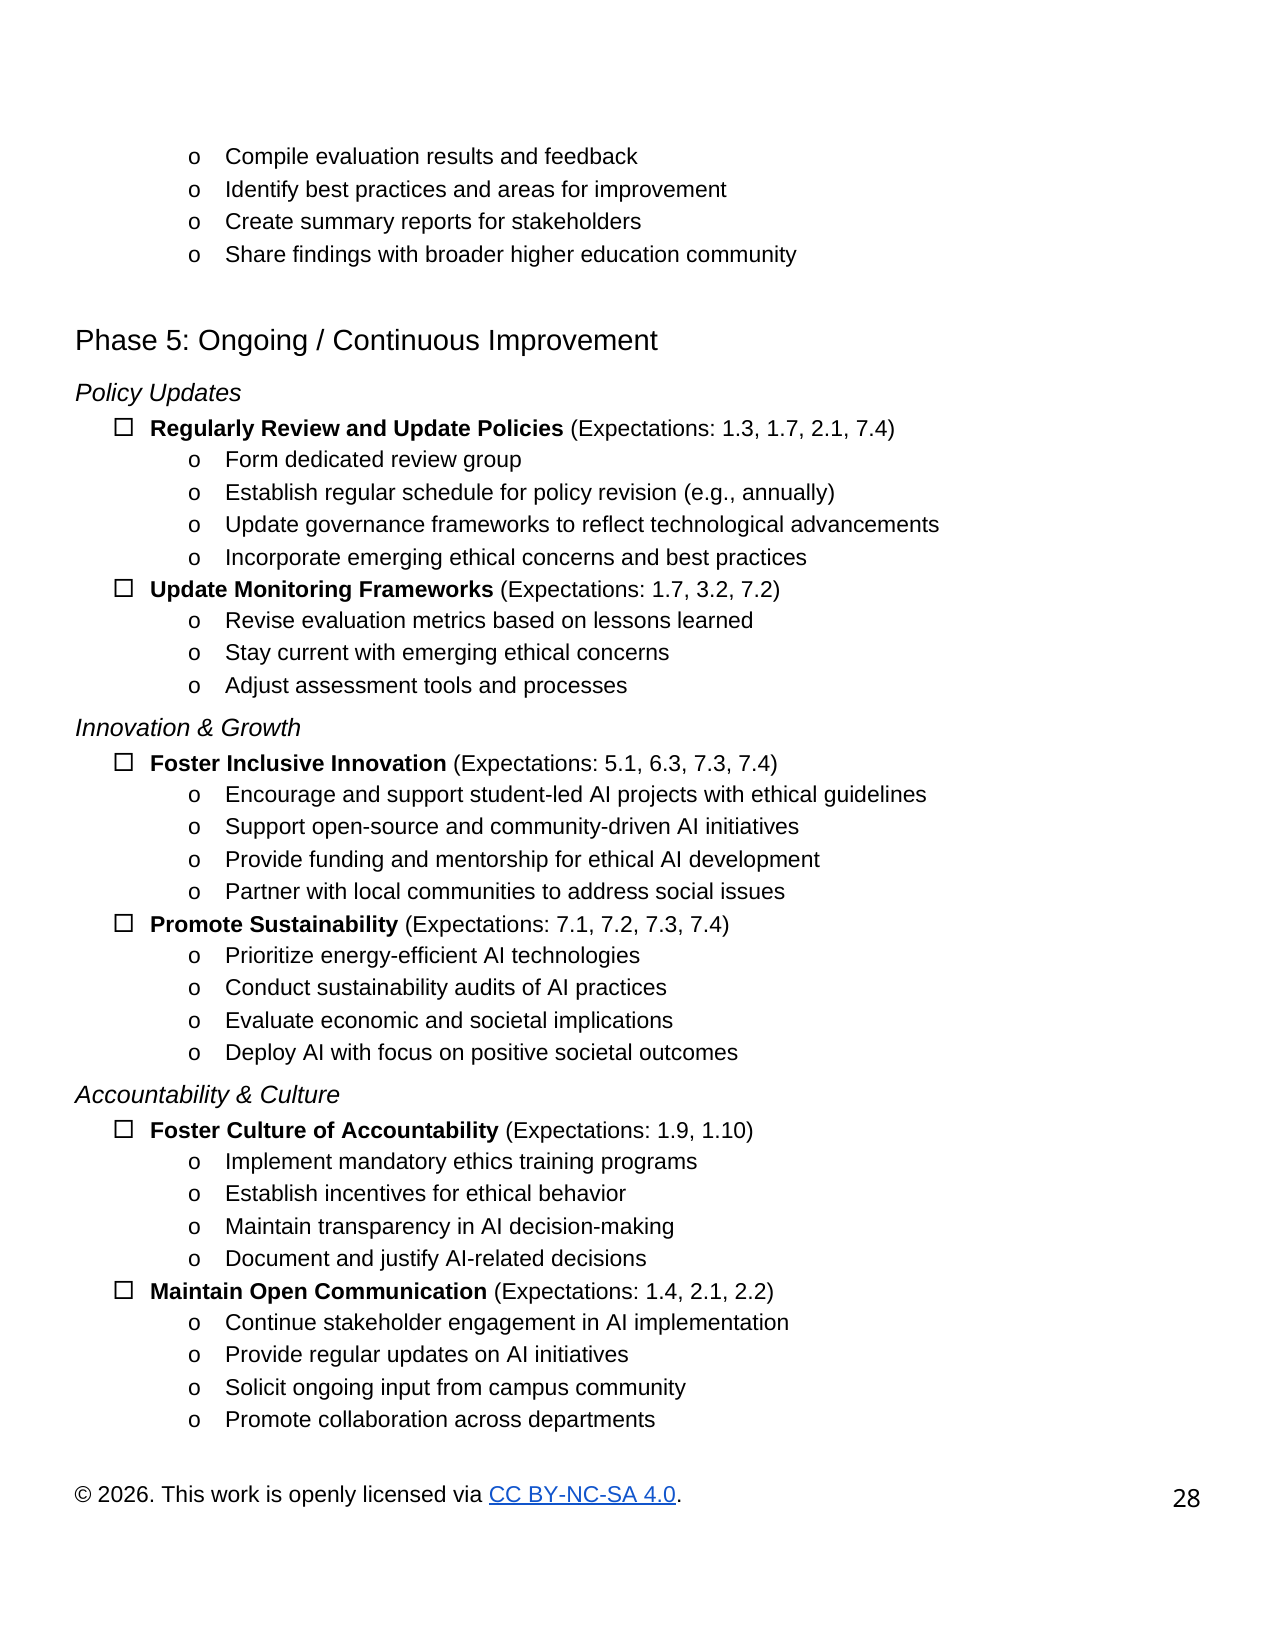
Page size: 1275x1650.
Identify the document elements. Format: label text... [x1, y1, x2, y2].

list Evaluate economic and societal implications [187, 1007, 1200, 1035]
list Establish incentives for ethical behavior [187, 1180, 1200, 1209]
list Adjust assessment tools and processes [187, 672, 1200, 700]
subtitle Accountability & Culture [75, 1080, 1200, 1109]
list Foster Culture of Accountability (Expectations: 1.9, 1.10) [112, 1117, 1200, 1144]
subtitle Innovation & Growth [75, 713, 1200, 741]
list Provide regular updates on AI initiatives [187, 1341, 1200, 1369]
subtitle Phase 5: Ongoing / Continuous Improvement [75, 323, 1200, 356]
list Partner with local communities to address social issues [187, 878, 1200, 907]
list Foster Inclusive Innovation (Expectations: 5.1, 6.3, 7.3, 7.4) [112, 750, 1200, 777]
list Establish regular schedule for policy revision (e.g., annually) [187, 478, 1200, 507]
list Regularly Review and Update Policies (Expectations: 1.3, 1.7, 2.1, 7.4) [112, 415, 1200, 442]
list Document and justify AI-related decisions [187, 1245, 1200, 1274]
list Share findings with broader higher education community [187, 241, 1200, 269]
list Compile evaluation results and feedback [187, 143, 1200, 171]
list Promote Sustainability (Expectations: 7.1, 7.2, 7.3, 7.4) [112, 911, 1200, 938]
list Update governance frameworks to reflect technological advancements [187, 511, 1200, 539]
list Provide funding and mentorship for ethical AI development [187, 846, 1200, 874]
list Stay current with emerging ethical concerns [187, 639, 1200, 668]
list Solicit ongoing input from campus community [187, 1374, 1200, 1402]
list Encourage and support student-led AI projects with ethical guidelines [187, 781, 1200, 809]
list Support open-source and community-driven AI initiatives [187, 813, 1200, 842]
list Form dedicated review group [187, 446, 1200, 474]
list Identify best practices and areas for improvement [187, 176, 1200, 204]
list Conduct sustainability audits of AI practices [187, 974, 1200, 1002]
list Maintain transparency in AI decision-making [187, 1213, 1200, 1241]
list Prioritize energy-efficient AI technologies [187, 942, 1200, 970]
list Implement mandatory ethics training programs [187, 1148, 1200, 1176]
list Maintain Open Communication (Expectations: 1.4, 2.1, 2.2) [112, 1278, 1200, 1305]
subtitle Policy Updates [75, 378, 1200, 407]
list Revise evaluation metrics based on lessons learned [187, 607, 1200, 635]
list Continue stakeholder engagement in AI implementation [187, 1309, 1200, 1337]
list Create summary reports for stakeholders [187, 208, 1200, 236]
list Update Monitoring Frameworks (Expectations: 1.7, 3.2, 7.2) [112, 576, 1200, 603]
list Promote collaboration across departments [187, 1406, 1200, 1434]
list Incorporate emerging ethical concerns and best practices [187, 543, 1200, 572]
list Deploy AI with focus on positive societal outcomes [187, 1039, 1200, 1067]
